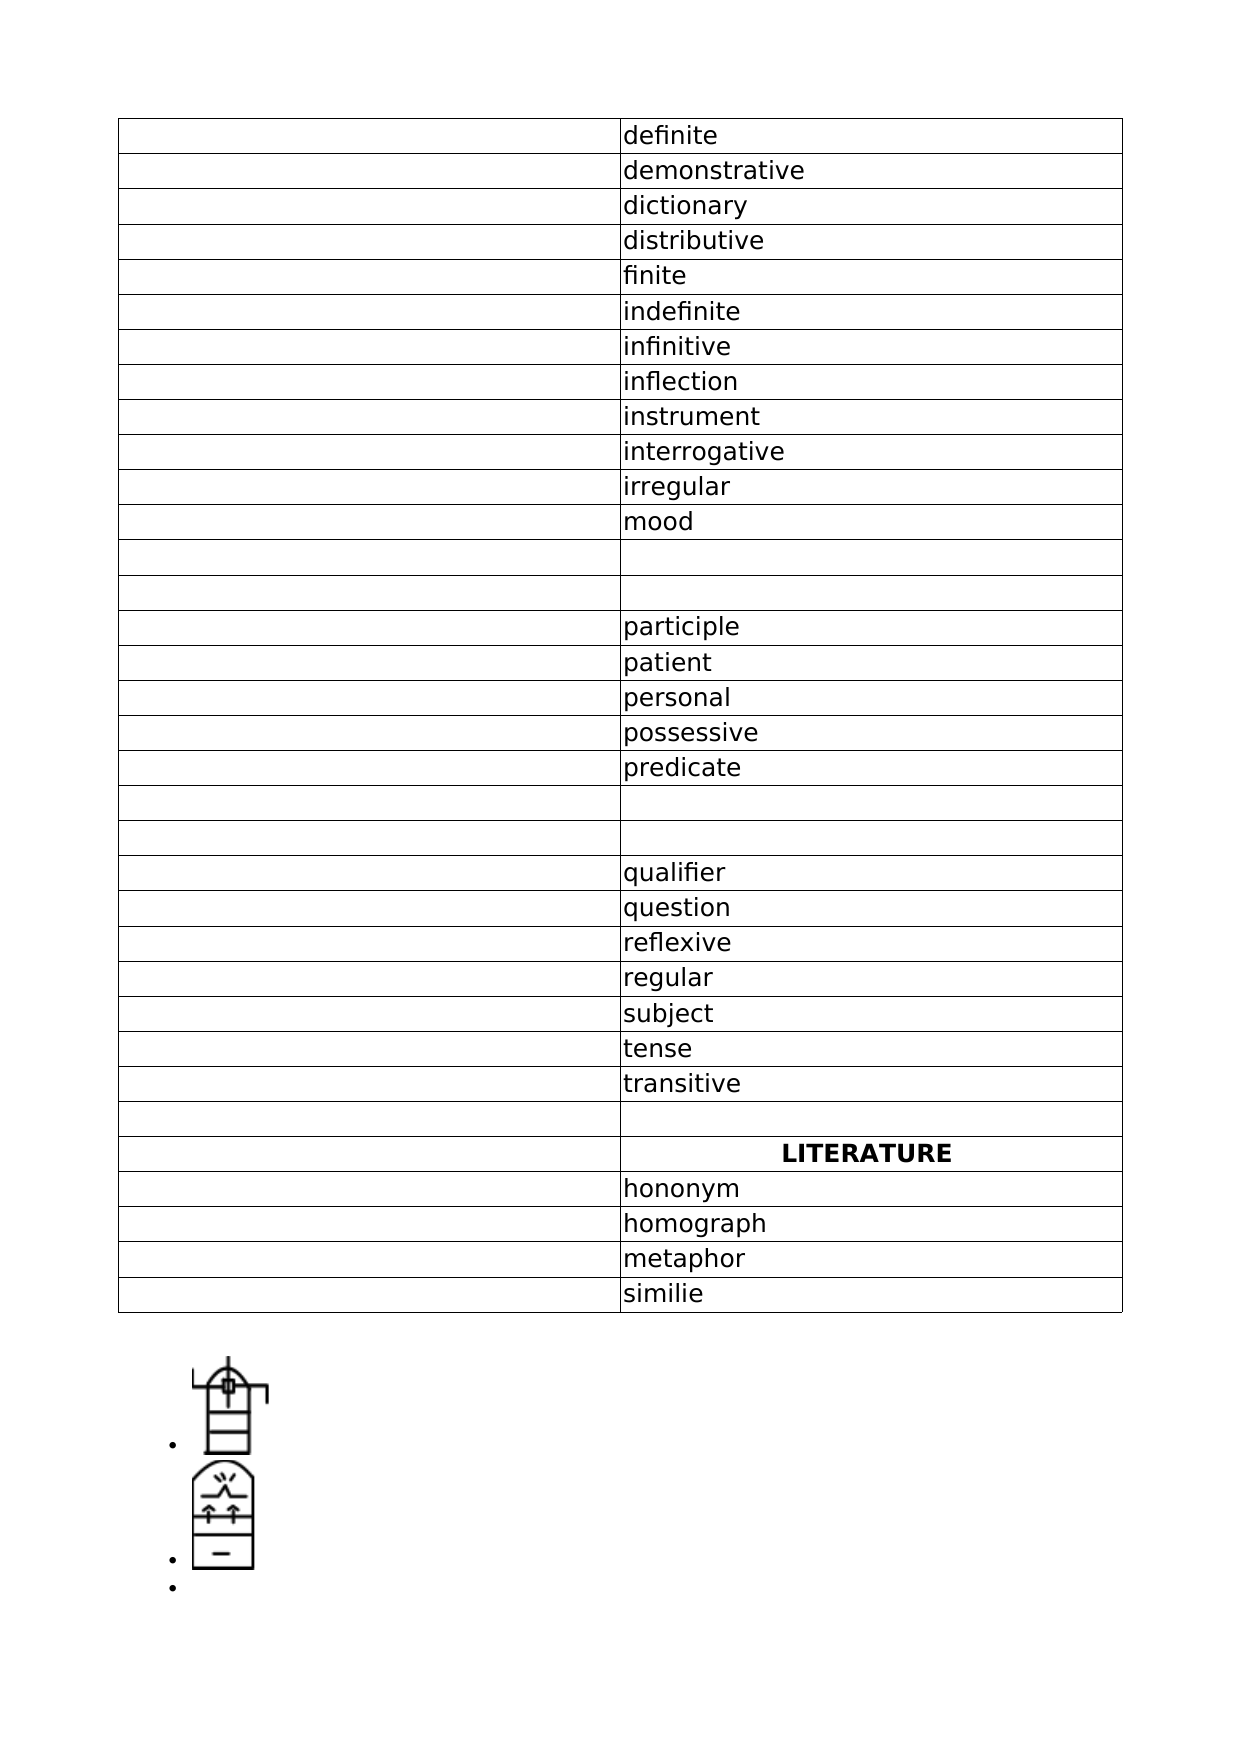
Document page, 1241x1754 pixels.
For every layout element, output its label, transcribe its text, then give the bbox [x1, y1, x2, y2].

table_cell [119, 435, 620, 469]
table_cell [119, 927, 620, 961]
table_cell [119, 225, 620, 258]
table_cell [119, 154, 620, 188]
picture [192, 1460, 255, 1570]
table_cell indefinite [621, 295, 1122, 329]
table_cell patient [621, 646, 1122, 680]
table_cell finite [621, 260, 1122, 294]
table_cell distributive [621, 225, 1122, 258]
table_cell interrogative [621, 435, 1122, 469]
table_cell definite [621, 119, 1122, 153]
table_cell LITERATURE [621, 1137, 1122, 1171]
table_cell possessive [621, 716, 1122, 750]
table_cell [119, 470, 620, 504]
table_cell [119, 576, 620, 609]
table_cell [621, 821, 1122, 855]
table_cell question [621, 891, 1122, 926]
table_cell hononym [621, 1172, 1122, 1206]
table_cell [119, 821, 620, 855]
table_cell [119, 260, 620, 294]
table_cell [119, 646, 620, 680]
table_cell [119, 751, 620, 785]
table_cell demonstrative [621, 154, 1122, 188]
table_cell subject [621, 997, 1122, 1031]
table_cell [119, 1067, 620, 1101]
table_cell [119, 1242, 620, 1277]
table_cell [119, 365, 620, 399]
table_cell [621, 1102, 1122, 1136]
table_cell [119, 997, 620, 1031]
table_cell predicate [621, 751, 1122, 785]
table_cell instrument [621, 400, 1122, 434]
table_cell [119, 1278, 620, 1312]
table_cell [119, 1137, 620, 1171]
table_cell dictionary [621, 189, 1122, 223]
table_cell metaphor [621, 1242, 1122, 1277]
table_cell tense [621, 1032, 1122, 1066]
table_cell [621, 540, 1122, 574]
table_cell [119, 611, 620, 645]
table_cell [119, 400, 620, 434]
table_cell [119, 681, 620, 715]
table_cell [119, 962, 620, 996]
table_cell [119, 1032, 620, 1066]
table_cell reflexive [621, 927, 1122, 961]
table_cell [119, 1172, 620, 1206]
table_cell regular [621, 962, 1122, 996]
table_cell [119, 786, 620, 820]
table_cell infinitive [621, 330, 1122, 364]
table_cell [119, 330, 620, 364]
table_cell [119, 1102, 620, 1136]
table_cell [621, 786, 1122, 820]
table_cell [119, 540, 620, 574]
table_cell [119, 119, 620, 153]
picture [192, 1356, 269, 1455]
table_cell [119, 505, 620, 539]
table_cell transitive [621, 1067, 1122, 1101]
table_cell [119, 189, 620, 223]
table_cell participle [621, 611, 1122, 645]
table_cell qualifier [621, 856, 1122, 890]
table_cell similie [621, 1278, 1122, 1312]
table_cell [119, 1207, 620, 1241]
table_cell [621, 576, 1122, 609]
table_cell mood [621, 505, 1122, 539]
table_cell irregular [621, 470, 1122, 504]
table_cell [119, 856, 620, 890]
table_cell personal [621, 681, 1122, 715]
table_cell [119, 716, 620, 750]
table_cell inflection [621, 365, 1122, 399]
table_cell homograph [621, 1207, 1122, 1241]
table_cell [119, 295, 620, 329]
table_cell [119, 891, 620, 926]
